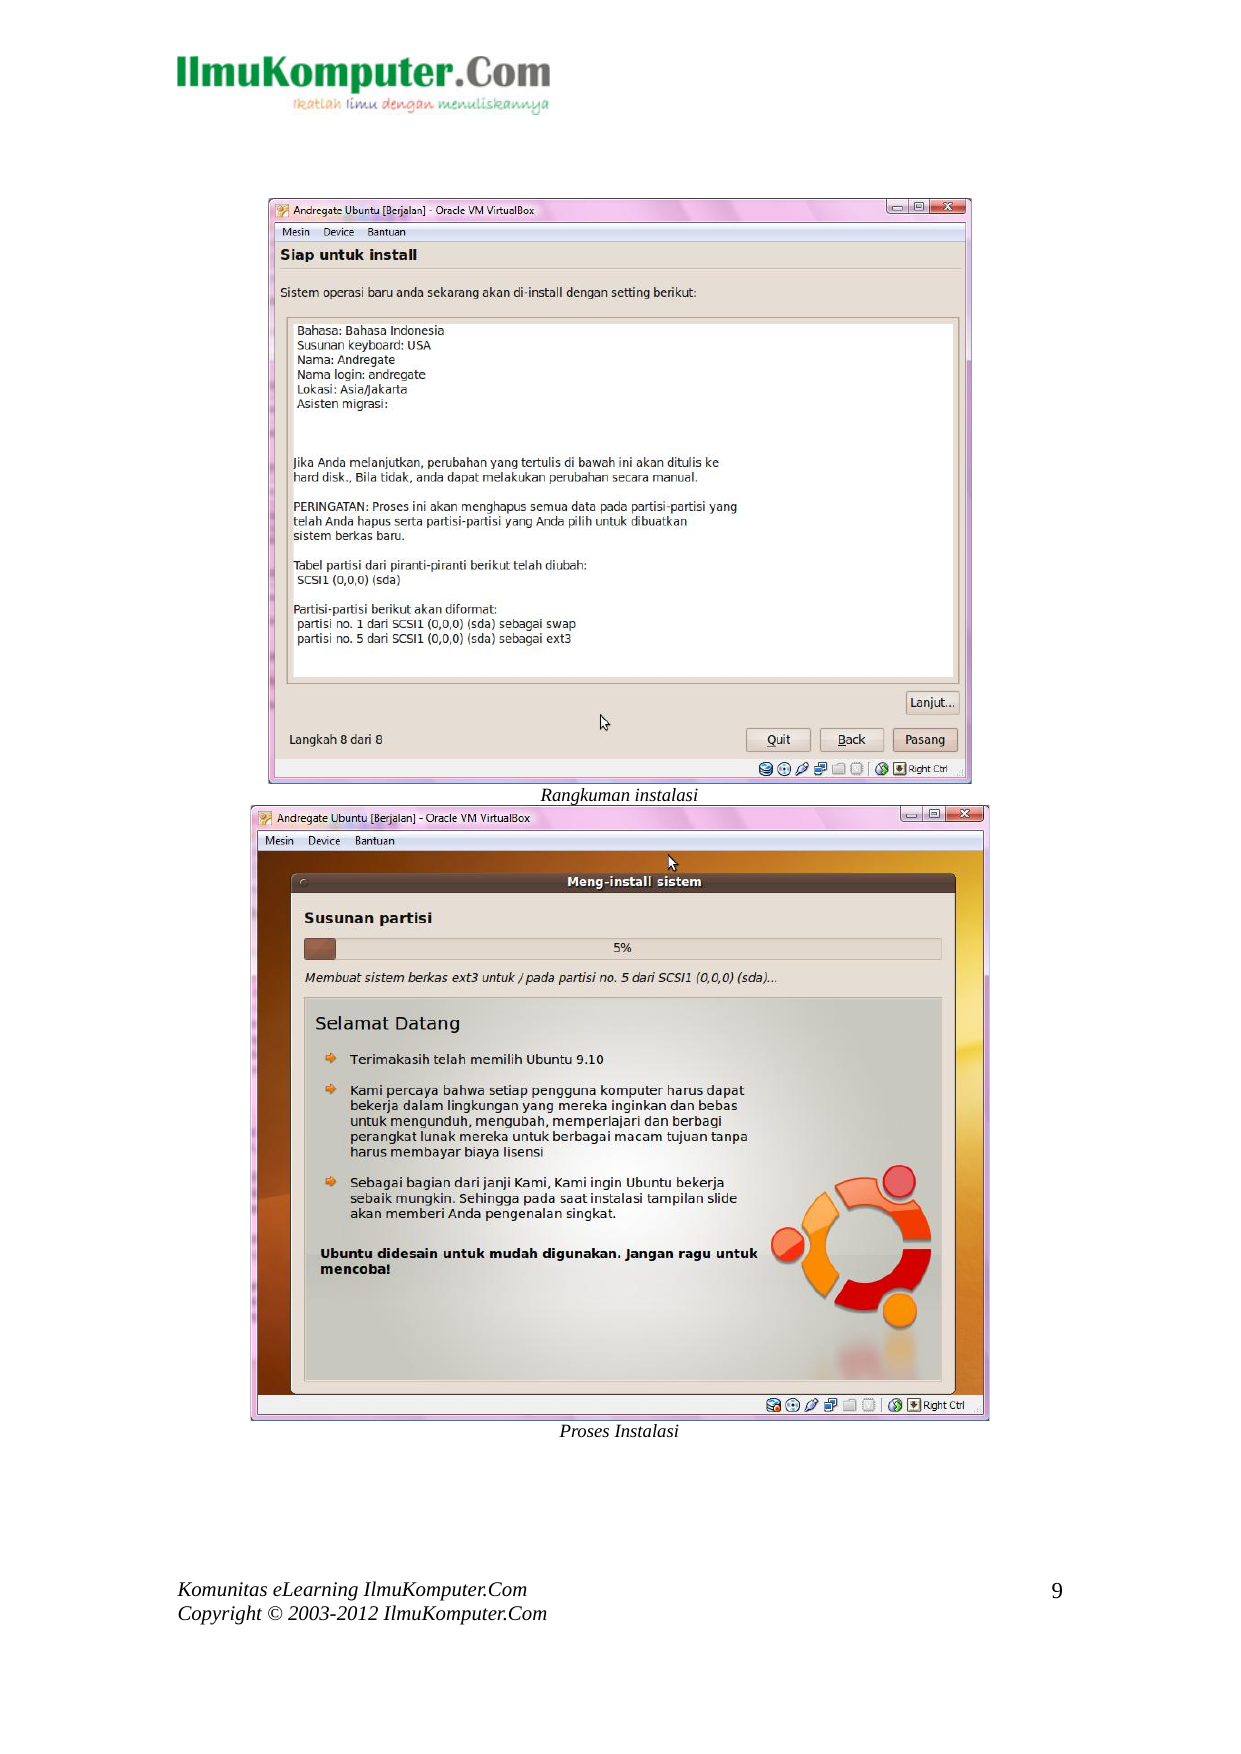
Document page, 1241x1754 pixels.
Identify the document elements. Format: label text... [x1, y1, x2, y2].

text Rangkuman instalasi [177, 784, 1063, 806]
text Proses Instalasi [177, 1420, 1063, 1442]
